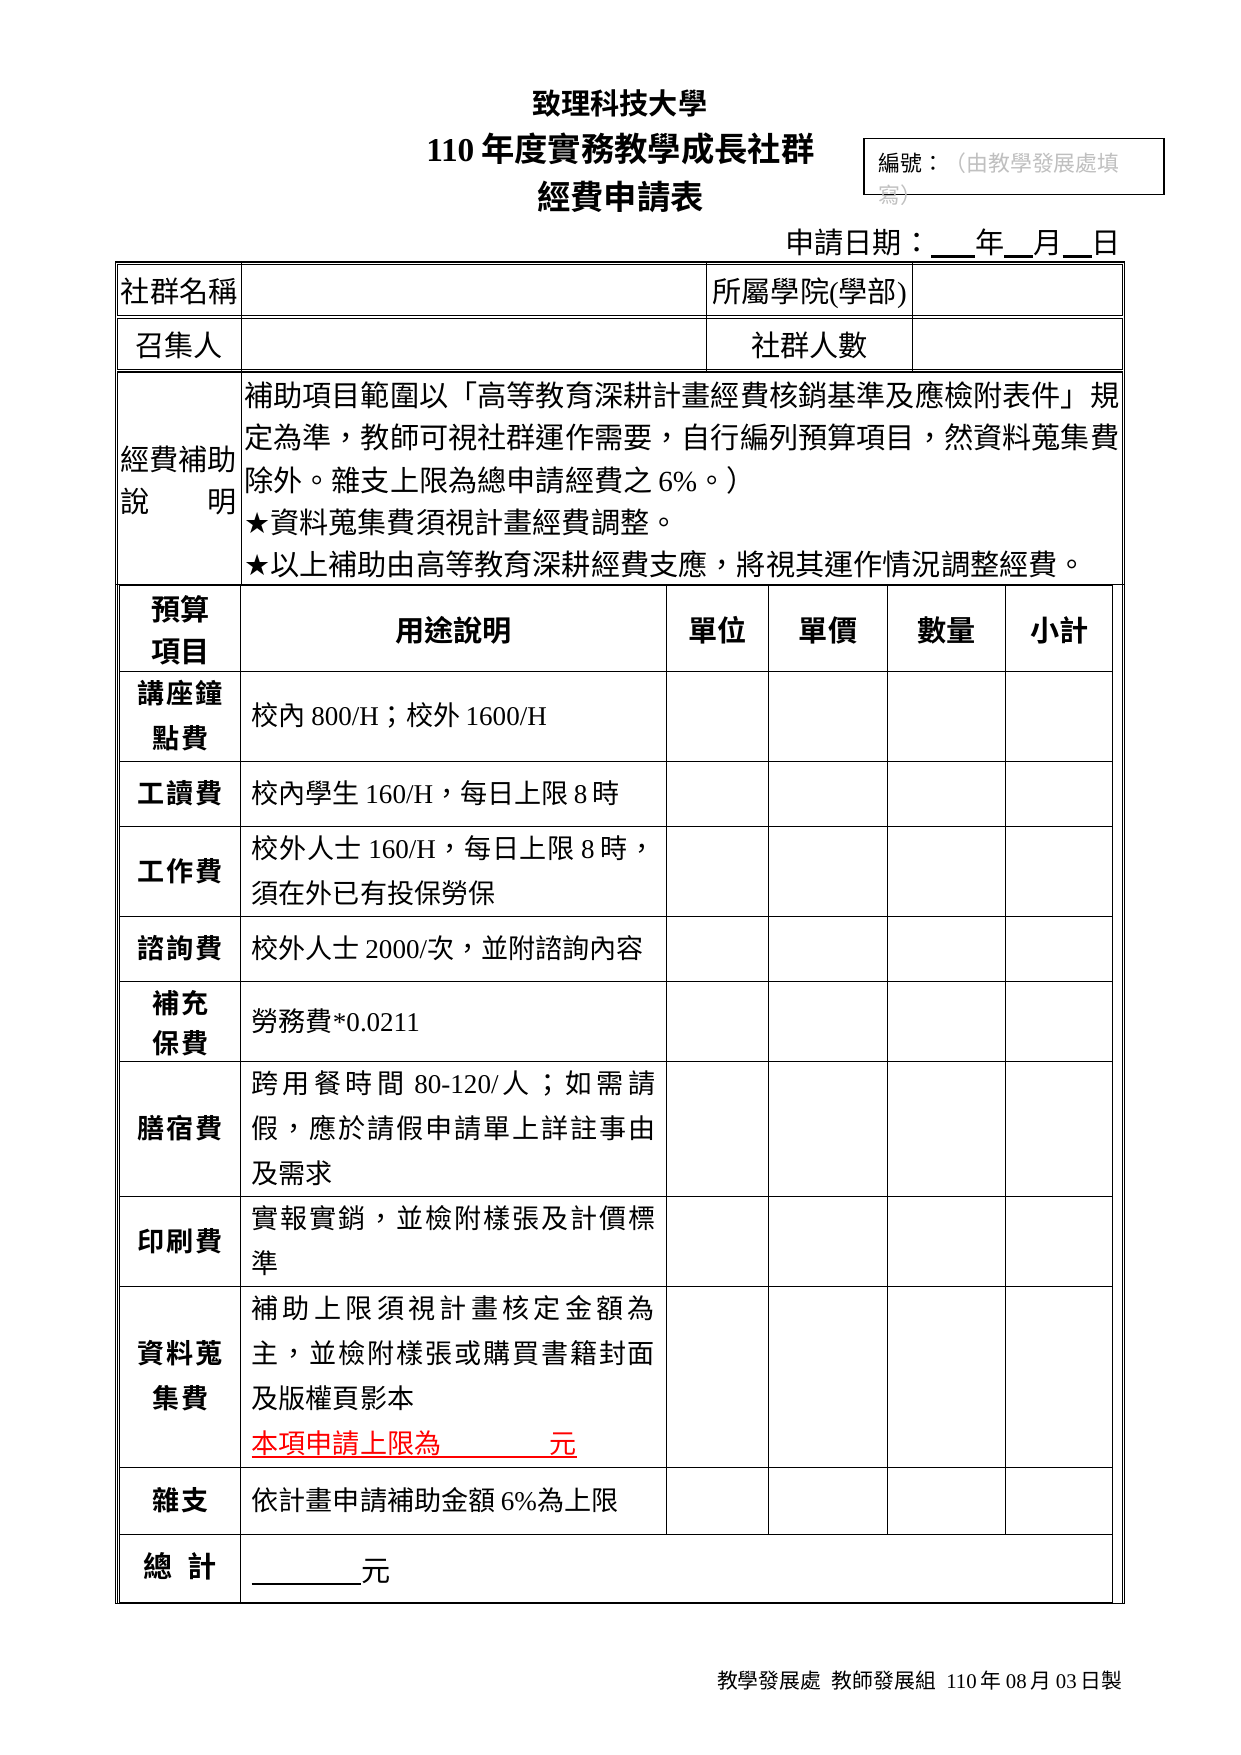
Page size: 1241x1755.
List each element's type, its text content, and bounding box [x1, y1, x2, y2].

table_cell 校內學生160/H，每日上限8時 [241, 762, 666, 826]
table_cell [888, 827, 1005, 916]
table_cell [667, 982, 768, 1061]
table_cell [1113, 585, 1122, 1603]
table_header 預算 項目 [120, 586, 240, 671]
table_cell 補助上限須視計畫核定金額為主，並檢附樣張或購買書籍封面及版權頁影本 本項申請上限為 元 [241, 1287, 666, 1467]
table_header 用途說明 [241, 586, 666, 671]
table_cell [769, 762, 887, 826]
table_cell [667, 917, 768, 981]
table_cell [1006, 917, 1112, 981]
table_cell [888, 1062, 1005, 1196]
table_cell [769, 1062, 887, 1196]
table_cell 資料蒐集費 [120, 1287, 240, 1467]
table_cell [913, 265, 1122, 315]
table_header 申請日期： 年 月 日 [117, 219, 1123, 261]
table_cell 所屬學院(學部) [707, 265, 912, 315]
table_cell 工讀費 [120, 762, 240, 826]
text 110年度實務教學成長社群 [118, 123, 1122, 171]
table_cell [1006, 1468, 1112, 1534]
table_cell 印刷費 [120, 1197, 240, 1286]
table_cell 勞務費*0.0211 [241, 982, 666, 1061]
table_cell 補充 保費 [120, 982, 240, 1061]
table_cell 依計畫申請補助金額6%為上限 [241, 1468, 666, 1534]
table_cell [1006, 1287, 1112, 1467]
table_header 單位 [667, 586, 768, 671]
table_cell 經費補助 說 明 [118, 373, 241, 584]
table_cell 校外人士160/H，每日上限8時，須在外已有投保勞保 [241, 827, 666, 916]
table_cell [888, 1287, 1005, 1467]
table_cell [888, 1468, 1005, 1534]
table_cell [769, 982, 887, 1061]
table_cell [667, 1287, 768, 1467]
table_cell 講座鐘點費 [120, 672, 240, 761]
table_cell 總 計 [120, 1535, 240, 1602]
table_cell 社群人數 [707, 319, 912, 369]
table_cell 補助項目範圍以「高等教育深耕計畫經費核銷基準及應檢附表件」規定為準，教師可視社群運作需要，自行編列預算項目，然資料蒐集費除外。雜支上限為總申請經費之6%。） ★資料蒐集費須視計畫經費調整。 ★以上補助由高等教育深耕經費支應，將視其運作情況調整經費。 [242, 373, 1122, 584]
table_cell [667, 1468, 768, 1534]
table_cell [769, 672, 887, 761]
table_cell 諮詢費 [120, 917, 240, 981]
table_cell [242, 265, 706, 315]
table_cell [1006, 827, 1112, 916]
text 經費申請表 [118, 171, 1122, 219]
table_cell 校外人士2000/次，並附諮詢內容 [241, 917, 666, 981]
table_cell [1006, 1197, 1112, 1286]
table_header 小計 [1006, 586, 1112, 671]
table_cell [888, 982, 1005, 1061]
table_cell [888, 762, 1005, 826]
table_cell 實報實銷，並檢附樣張及計價標準 [241, 1197, 666, 1286]
table_cell 工作費 [120, 827, 240, 916]
table_cell [667, 1062, 768, 1196]
table_cell [913, 319, 1122, 369]
table_cell [769, 827, 887, 916]
table_cell 跨用餐時間80-120/人；如需請假，應於請假申請單上詳註事由及需求 [241, 1062, 666, 1196]
text 致理科技大學 [117, 80, 1122, 123]
table_header 單價 [769, 586, 887, 671]
table_cell [888, 1197, 1005, 1286]
table_header 數量 [888, 586, 1005, 671]
table_cell [667, 762, 768, 826]
table_cell [1006, 762, 1112, 826]
table_cell [769, 917, 887, 981]
table_cell [1006, 1062, 1112, 1196]
table_cell 元 [241, 1535, 1112, 1602]
table_cell [667, 672, 768, 761]
table_cell [888, 917, 1005, 981]
table_cell [667, 827, 768, 916]
table_cell 校內800/H；校外1600/H [241, 672, 666, 761]
table_cell [667, 1197, 768, 1286]
table_cell 社群名稱 [118, 265, 241, 315]
table_cell [1006, 982, 1112, 1061]
table_cell [242, 319, 706, 369]
table_cell [1006, 672, 1112, 761]
table_cell 召集人 [118, 319, 241, 369]
table_cell [769, 1287, 887, 1467]
table_cell [769, 1197, 887, 1286]
table_cell [769, 1468, 887, 1534]
table_cell 雜支 [120, 1468, 240, 1534]
table_cell [888, 672, 1005, 761]
table_cell 膳宿費 [120, 1062, 240, 1196]
